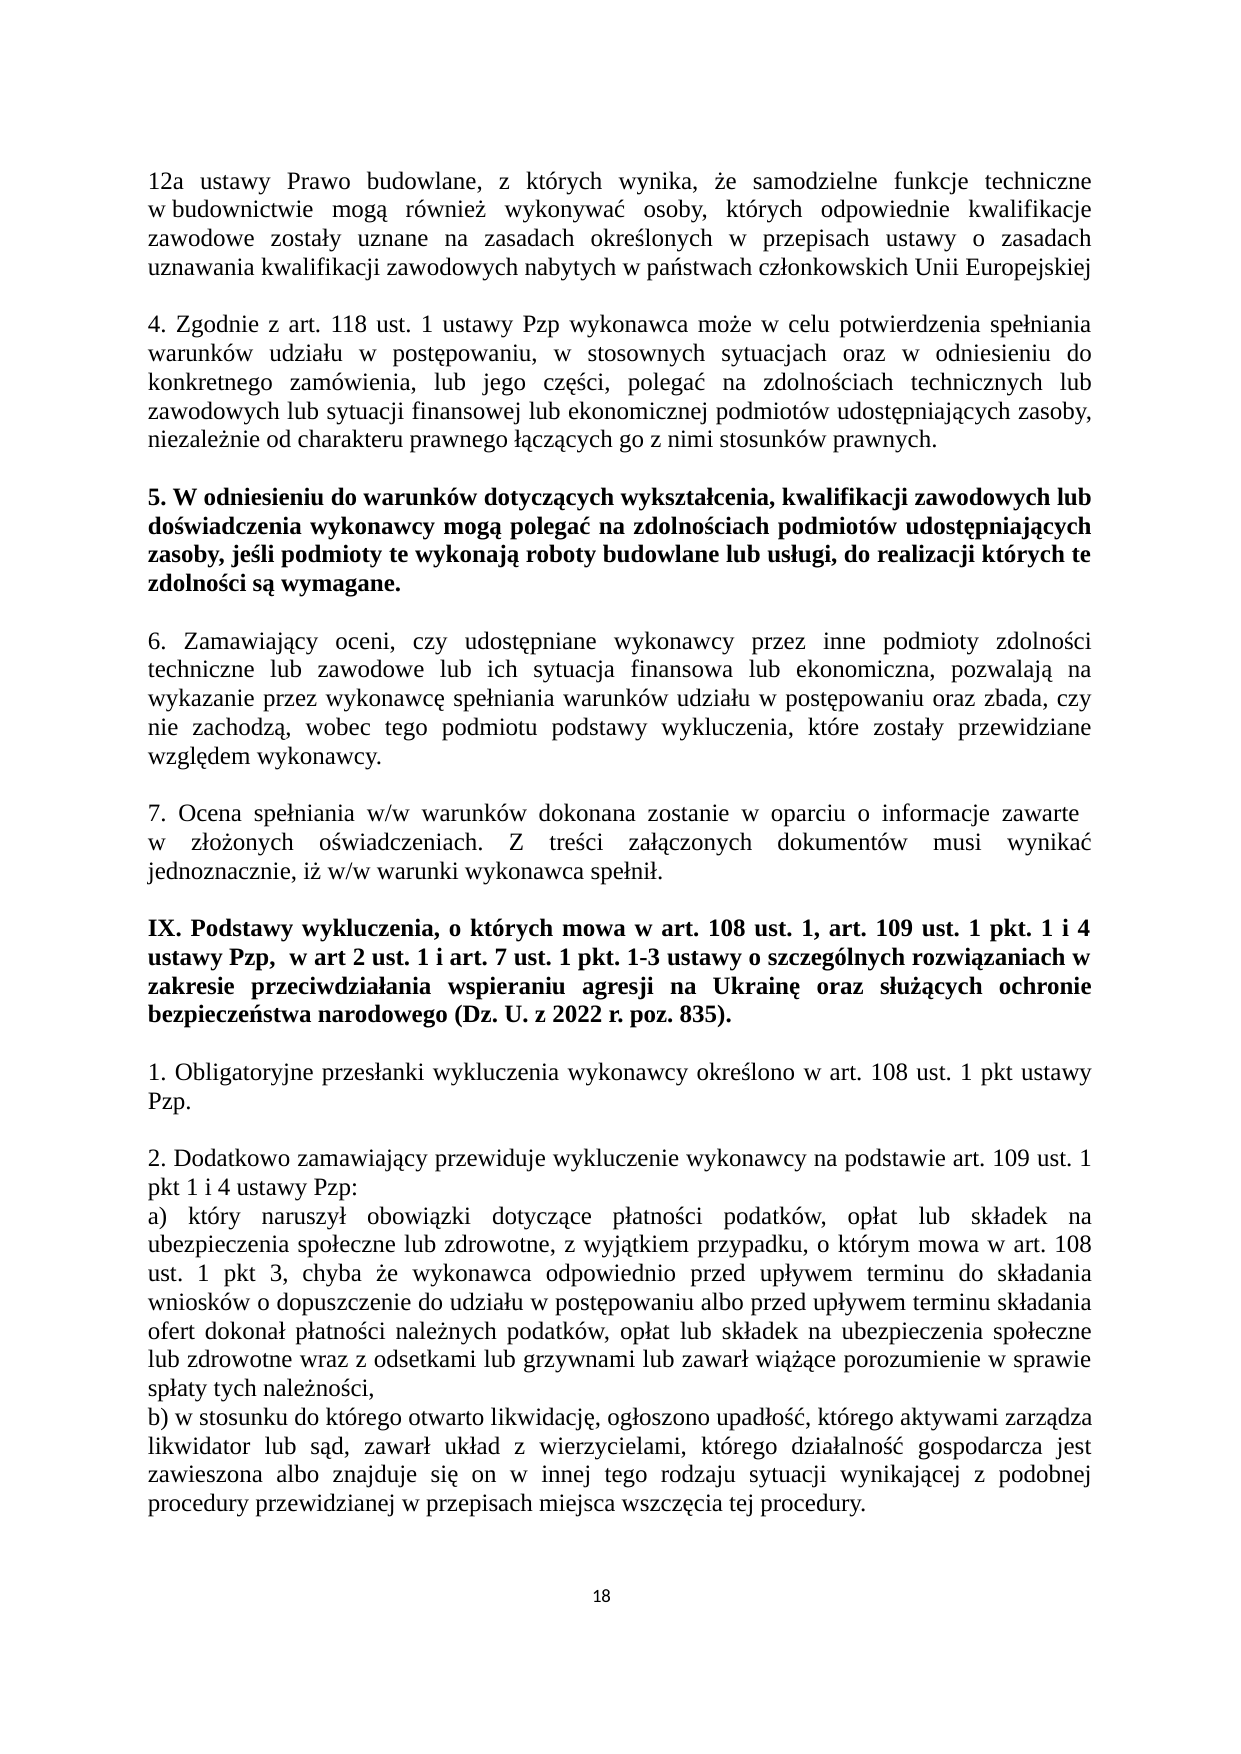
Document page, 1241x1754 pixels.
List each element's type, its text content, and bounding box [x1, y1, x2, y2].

text a) który naruszył obowiązki dotyczące płatności podatków, opłat lub składek na ubezpieczenia społeczne lub zdrowotne, z wyjątkiem przypadku, o którym mowa w art. 108 ust. 1 pkt 3, chyba że wykonawca odpowiednio przed upływem terminu do składania wniosków o dopuszczenie do udziału w postępowaniu albo przed upływem terminu składania ofert dokonał płatności należnych podatków, opłat lub składek na ubezpieczenia społeczne lub zdrowotne wraz z odsetkami lub grzywnami lub zawarł wiążące porozumienie w sprawie spłaty tych należności, [148, 1201, 1093, 1402]
text 2. Dodatkowo zamawiający przewiduje wykluczenie wykonawcy na podstawie art. 109 ust. 1 pkt 1 i 4 ustawy Pzp: [148, 1143, 1093, 1201]
text 4. Zgodnie z art. 118 ust. 1 ustawy Pzp wykonawca może w celu potwierdzenia spełniania warunków udziału w postępowaniu, w stosownych sytuacjach oraz w odniesieniu do konkretnego zamówienia, lub jego części, polegać na zdolnościach technicznych lub zawodowych lub sytuacji finansowej lub ekonomicznej podmiotów udostępniających zasoby, niezależnie od charakteru prawnego łączących go z nimi stosunków prawnych. [148, 309, 1093, 453]
text 5. W odniesieniu do warunków dotyczących wykształcenia, kwalifikacji zawodowych lub doświadczenia wykonawcy mogą polegać na zdolnościach podmiotów udostępniających zasoby, jeśli podmioty te wykonają roboty budowlane lub usługi, do realizacji których te zdolności są wymagane. [148, 482, 1093, 597]
text 7. Ocena spełniania w/w warunków dokonana zostanie w oparciu o informacje zawarte w złożonych oświadczeniach. Z treści załączonych dokumentów musi wynikać jednoznacznie, iż w/w warunki wykonawca spełnił. [148, 798, 1093, 884]
text 12a ustawy Prawo budowlane, z których wynika, że samodzielne funkcje techniczne w budownictwie mogą również wykonywać osoby, których odpowiednie kwalifikacje zawodowe zostały uznane na zasadach określonych w przepisach ustawy o zasadach uznawania kwalifikacji zawodowych nabytych w państwach członkowskich Unii Europejskiej [148, 166, 1093, 281]
text 1. Obligatoryjne przesłanki wykluczenia wykonawcy określono w art. 108 ust. 1 pkt ustawy Pzp. [148, 1057, 1093, 1114]
text 6. Zamawiający oceni, czy udostępniane wykonawcy przez inne podmioty zdolności techniczne lub zawodowe lub ich sytuacja finansowa lub ekonomiczna, pozwalają na wykazanie przez wykonawcę spełniania warunków udziału w postępowaniu oraz zbada, czy nie zachodzą, wobec tego podmiotu podstawy wykluczenia, które zostały przewidziane względem wykonawcy. [148, 626, 1093, 769]
text b) w stosunku do którego otwarto likwidację, ogłoszono upadłość, którego aktywami zarządza likwidator lub sąd, zawarł układ z wierzycielami, którego działalność gospodarcza jest zawieszona albo znajduje się on w innej tego rodzaju sytuacji wynikającej z podobnej procedury przewidzianej w przepisach miejsca wszczęcia tej procedury. [148, 1402, 1093, 1517]
text IX. Podstawy wykluczenia, o których mowa w art. 108 ust. 1, art. 109 ust. 1 pkt. 1 i 4 ustawy Pzp, w art 2 ust. 1 i art. 7 ust. 1 pkt. 1-3 ustawy o szczególnych rozwiązaniach w zakresie przeciwdziałania wspieraniu agresji na Ukrainę oraz służących ochronie bezpieczeństwa narodowego (Dz. U. z 2022 r. poz. 835). [148, 913, 1093, 1028]
